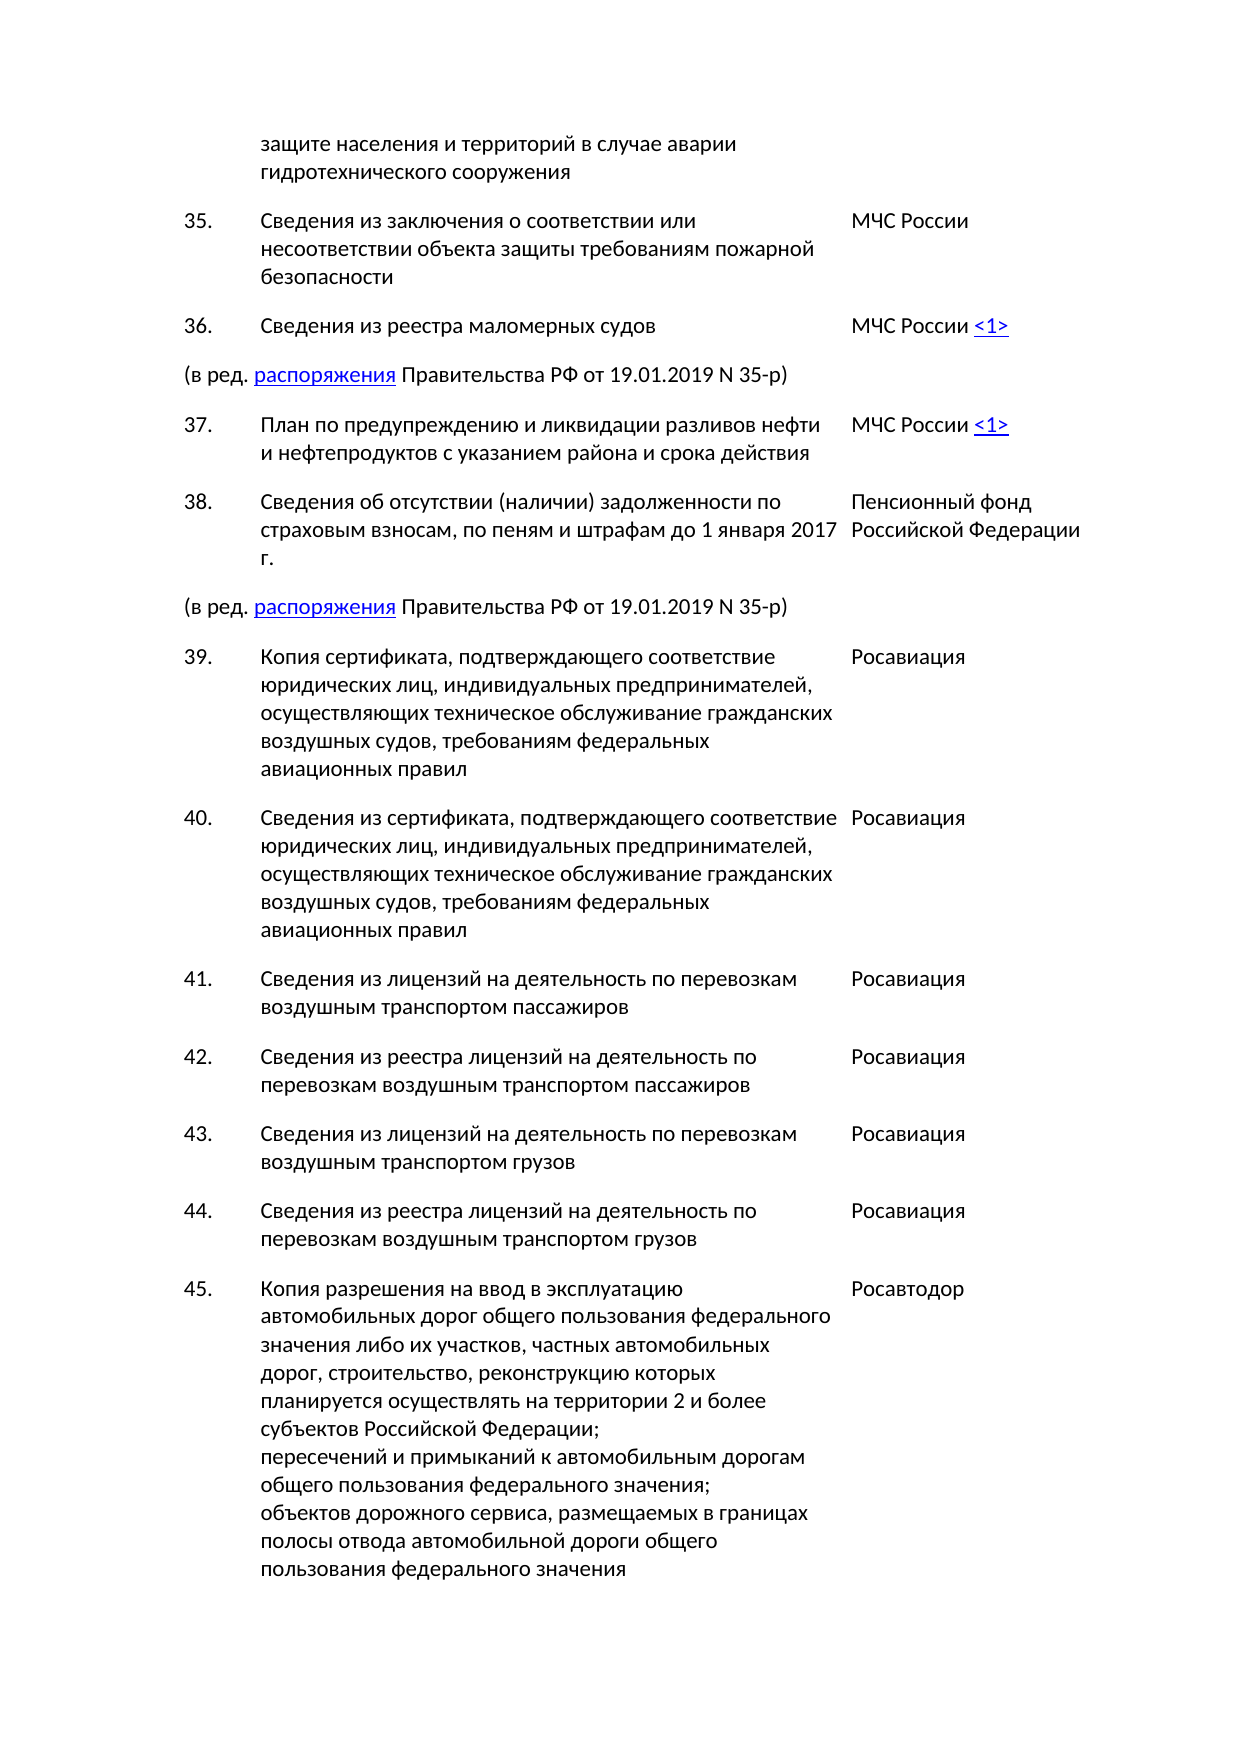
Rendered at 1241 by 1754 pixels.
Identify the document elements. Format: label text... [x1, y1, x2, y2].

table_cell 44. [177, 1186, 254, 1263]
table_cell Росавиация [845, 1031, 1122, 1108]
table_cell Росавиация [845, 1186, 1122, 1263]
table_cell [177, 118, 254, 195]
table_cell Сведения из заключения о соответствии или несоответствии объекта защиты требованиям пожарной безопасности [254, 195, 844, 301]
table_cell Росавиация [845, 954, 1122, 1031]
table_cell 43. [177, 1109, 254, 1186]
table_cell Сведения об отсутствии (наличии) задолженности по страховым взносам, по пеням и штрафам до 1 января 2017 г. [254, 477, 844, 582]
table_cell МЧС России [845, 195, 1122, 301]
table_cell План по предупреждению и ликвидации разливов нефти и нефтепродуктов с указанием района и срока действия [254, 399, 844, 477]
table_cell (в ред. распоряжения Правительства РФ от 19.01.2019 N 35-р) [177, 350, 1122, 399]
table_cell Сведения из лицензий на деятельность по перевозкам воздушным транспортом пассажиров [254, 954, 844, 1031]
table_cell 45. [177, 1263, 254, 1592]
table_cell Сведения из реестра лицензий на деятельность по перевозкам воздушным транспортом пассажиров [254, 1031, 844, 1108]
table_cell 35. [177, 195, 254, 301]
table_cell Сведения из реестра лицензий на деятельность по перевозкам воздушным транспортом грузов [254, 1186, 844, 1263]
table_cell Росавтодор [845, 1263, 1122, 1592]
table_cell 40. [177, 793, 254, 954]
table_cell 36. [177, 301, 254, 350]
table_cell Сведения из лицензий на деятельность по перевозкам воздушным транспортом грузов [254, 1109, 844, 1186]
table_cell Сведения из сертификата, подтверждающего соответствие юридических лиц, индивидуальных предпринимателей, осуществляющих техническое обслуживание гражданских воздушных судов, требованиям федеральных авиационных правил [254, 793, 844, 954]
table_cell защите населения и территорий в случае аварии гидротехнического сооружения [254, 118, 844, 195]
table_cell [845, 118, 1122, 195]
table_cell Сведения из реестра маломерных судов [254, 301, 844, 350]
table_cell 37. [177, 399, 254, 477]
table_cell Росавиация [845, 631, 1122, 792]
table_cell МЧС России <1> [845, 301, 1122, 350]
table_cell 39. [177, 631, 254, 792]
table_cell Копия разрешения на ввод в эксплуатацию автомобильных дорог общего пользования федерального значения либо их участков, частных автомобильных дорог, строительство, реконструкцию которых планируется осуществлять на территории 2 и более субъектов Российской Федерации; пересечений и примыканий к автомобильным дорогам общего пользования федерального значения; объектов дорожного сервиса, размещаемых в границах полосы отвода автомобильной дороги общего пользования федерального значения [254, 1263, 844, 1592]
table_cell МЧС России <1> [845, 399, 1122, 477]
table_cell Росавиация [845, 793, 1122, 954]
table_cell (в ред. распоряжения Правительства РФ от 19.01.2019 N 35-р) [177, 582, 1122, 631]
table_cell Росавиация [845, 1109, 1122, 1186]
table_cell 41. [177, 954, 254, 1031]
table_cell Копия сертификата, подтверждающего соответствие юридических лиц, индивидуальных предпринимателей, осуществляющих техническое обслуживание гражданских воздушных судов, требованиям федеральных авиационных правил [254, 631, 844, 792]
table_cell Пенсионный фонд Российской Федерации [845, 477, 1122, 582]
table_cell 38. [177, 477, 254, 582]
table_cell 42. [177, 1031, 254, 1108]
